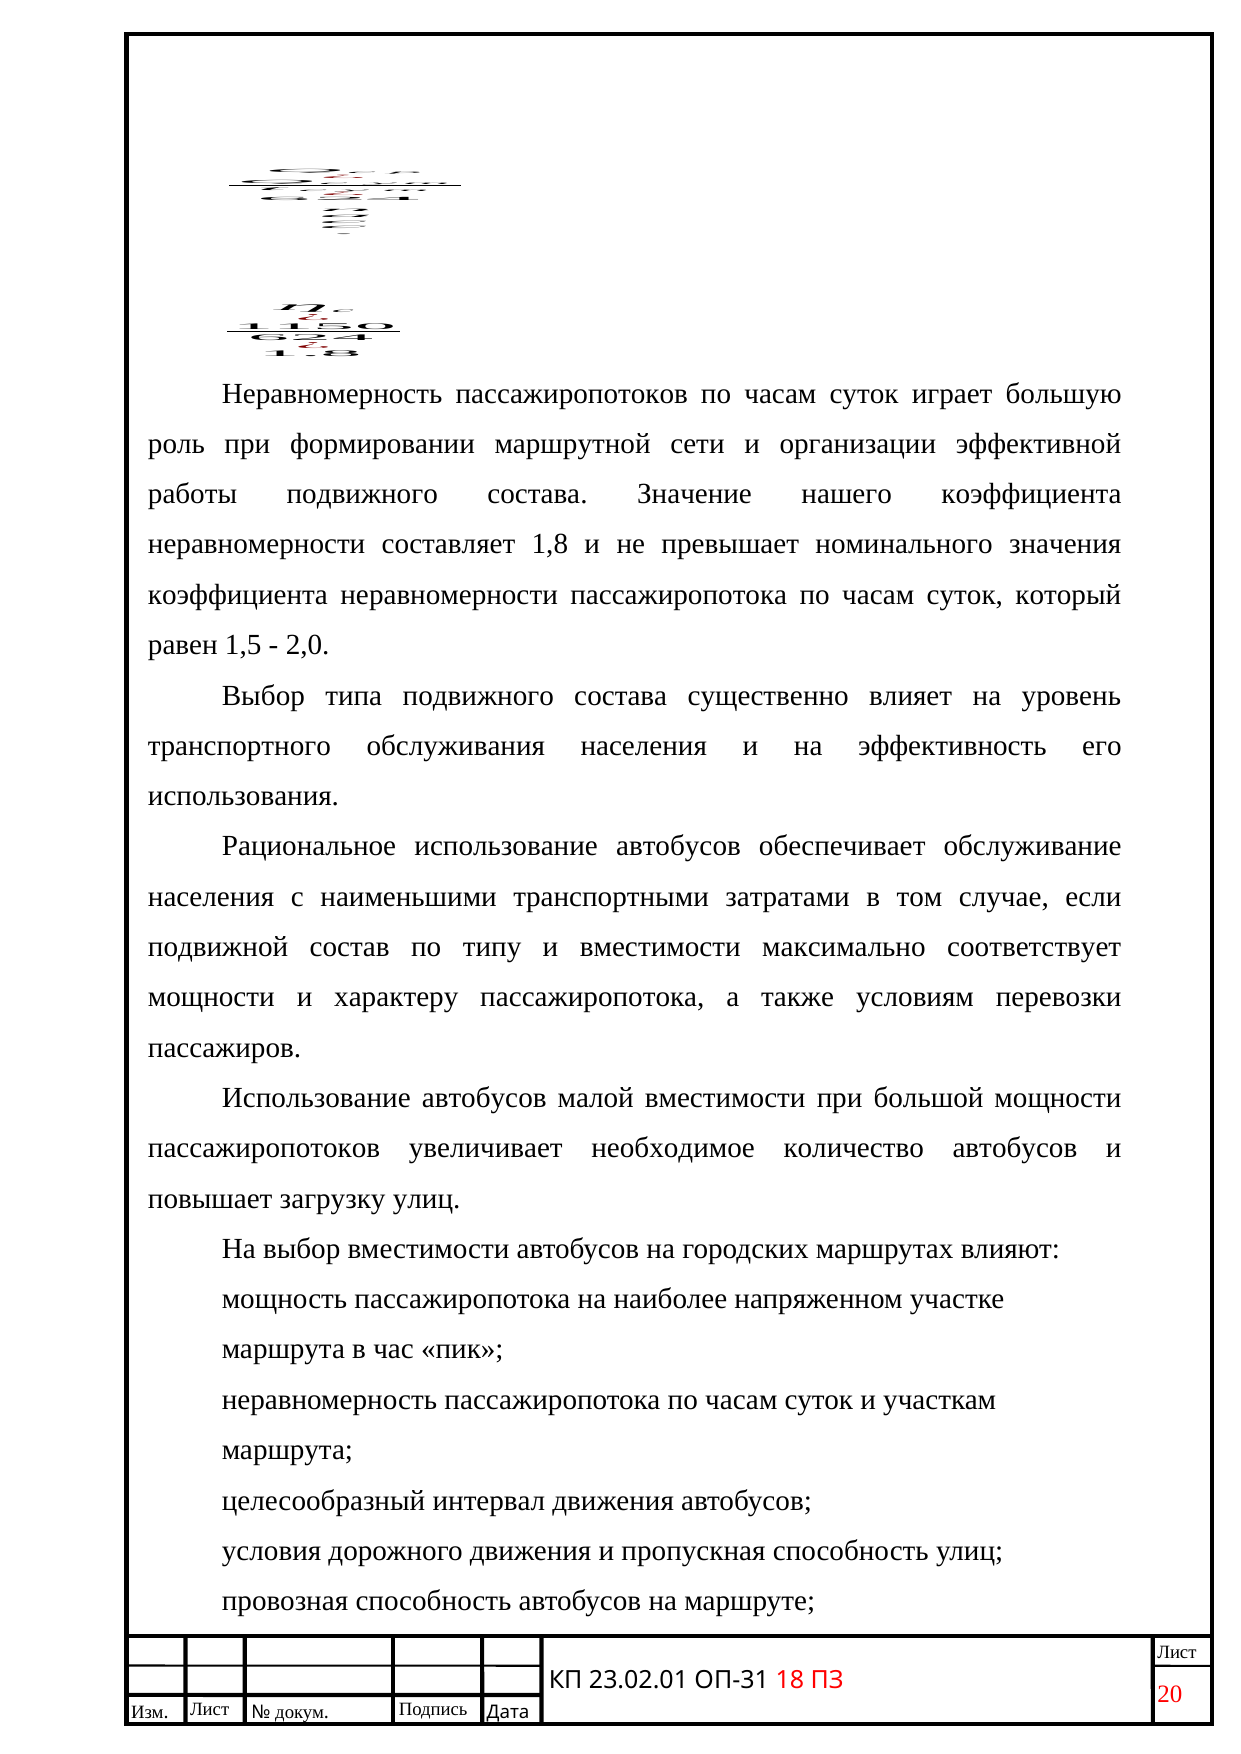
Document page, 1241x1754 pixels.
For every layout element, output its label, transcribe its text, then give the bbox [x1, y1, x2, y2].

text маршрута в час «пик»; [148, 1332, 1122, 1365]
text Неравномерность пассажиропотоков по часам суток играет большую роль при формировании маршрутной сети и организации эффективной работы подвижного состава. Значение нашего коэффициента неравномерности составляет 1,8 и не превышает номинального значения коэффициента неравномерности пассажиропотока по часам суток, который равен 1,5 - 2,0. [148, 376, 1122, 661]
text провозная способность автобусов на маршруте; [148, 1583, 1122, 1617]
text неравномерность пассажиропотока по часам суток и участкам [148, 1382, 1122, 1416]
text целесообразный интервал движения автобусов; [148, 1483, 1122, 1516]
text маршрута; [148, 1432, 1122, 1466]
text Выбор типа подвижного состава существенно влияет на уровень транспортного обслуживания населения и на эффективность его использования. [148, 678, 1122, 812]
text На выбор вместимости автобусов на городских маршрутах влияют: [148, 1231, 1122, 1264]
text Рациональное использование автобусов обеспечивает обслуживание населения с наименьшими транспортными затратами в том случае, если подвижной состав по типу и вместимости максимально соответствует мощности и характеру пассажиропотока, а также условиям перевозки пассажиров. [148, 828, 1122, 1063]
text Использование автобусов малой вместимости при большой мощности пассажиропотоков увеличивает необходимое количество автобусов и повышает загрузку улиц. [148, 1080, 1122, 1214]
text условия дорожного движения и пропускная способность улиц; [148, 1533, 1122, 1566]
text мощность пассажиропотока на наиболее напряженном участке [148, 1281, 1122, 1315]
